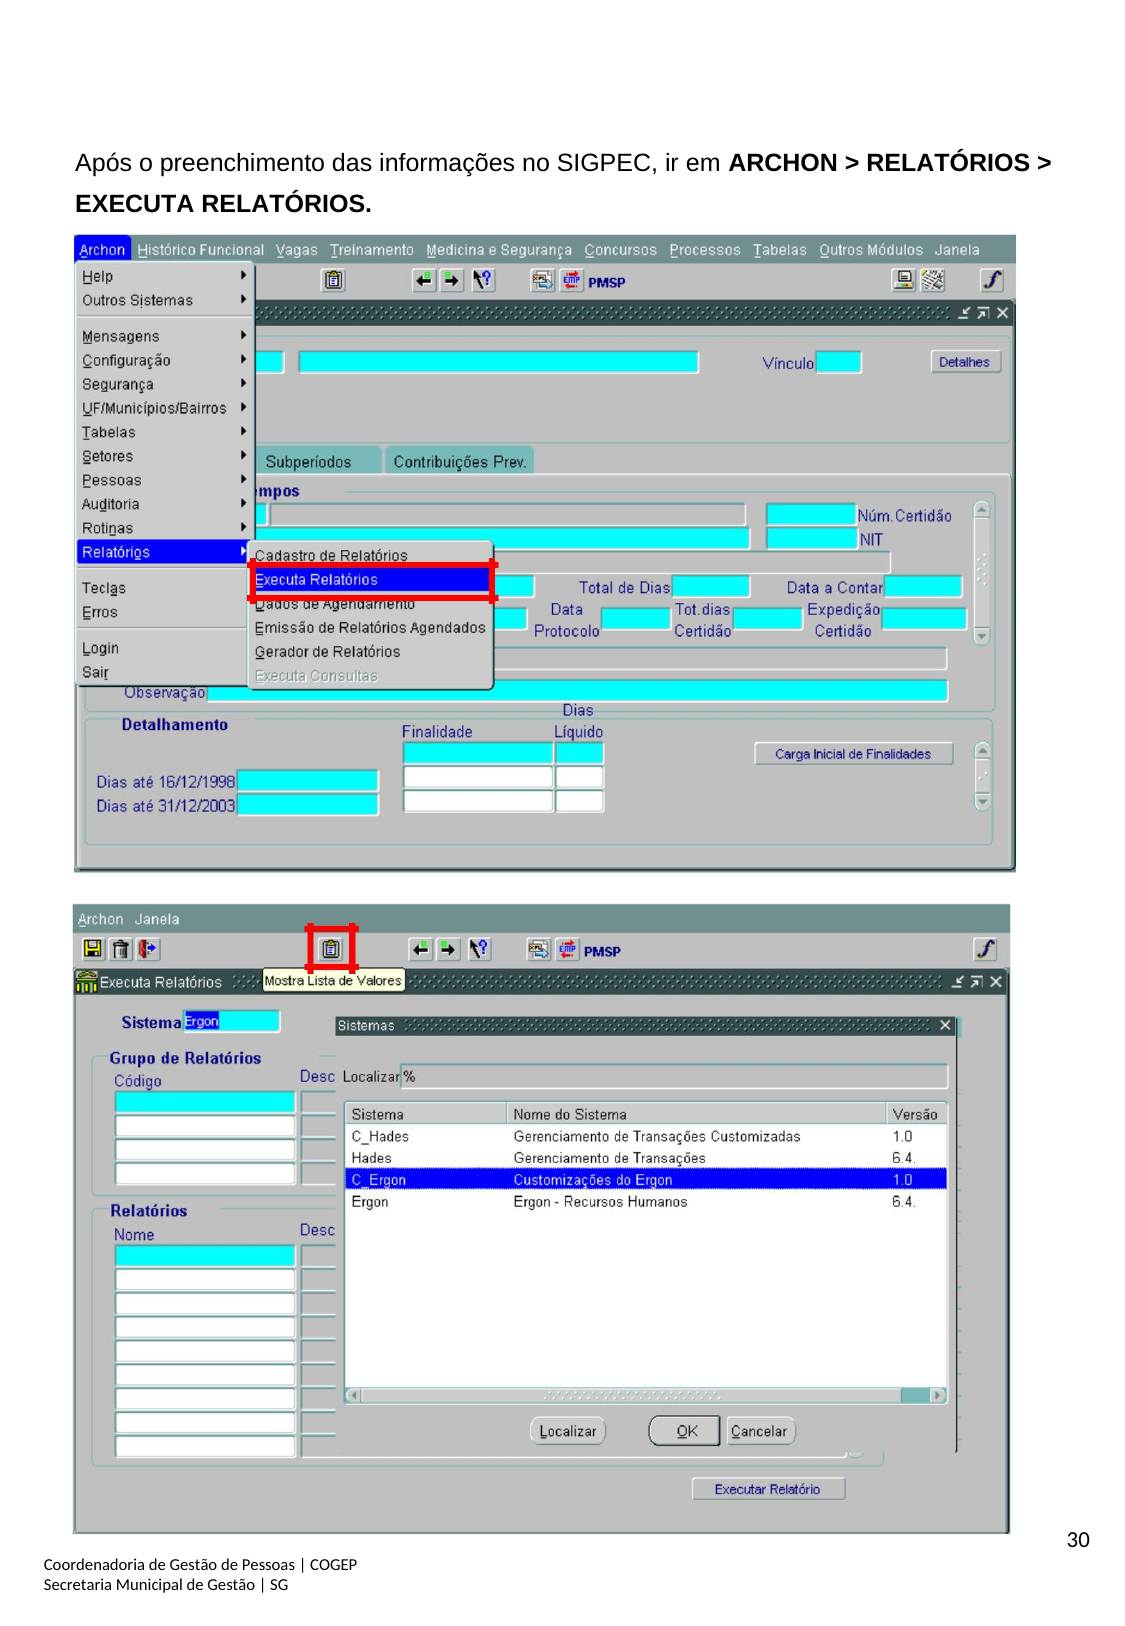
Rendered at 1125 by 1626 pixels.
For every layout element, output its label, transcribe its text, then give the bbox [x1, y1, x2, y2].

text Secretaria Municipal de Gestão | SG [44, 1574, 1089, 1594]
text Coordenadoria de Gestão de Pessoas | COGEP [44, 1554, 1089, 1574]
text 30 [44, 1525, 1089, 1553]
text Após o preenchimento das informações no SIGPEC, ir em ARCHON > RELATÓRIOS > EXECUTA RELATÓRIOS. [75, 148, 1089, 218]
